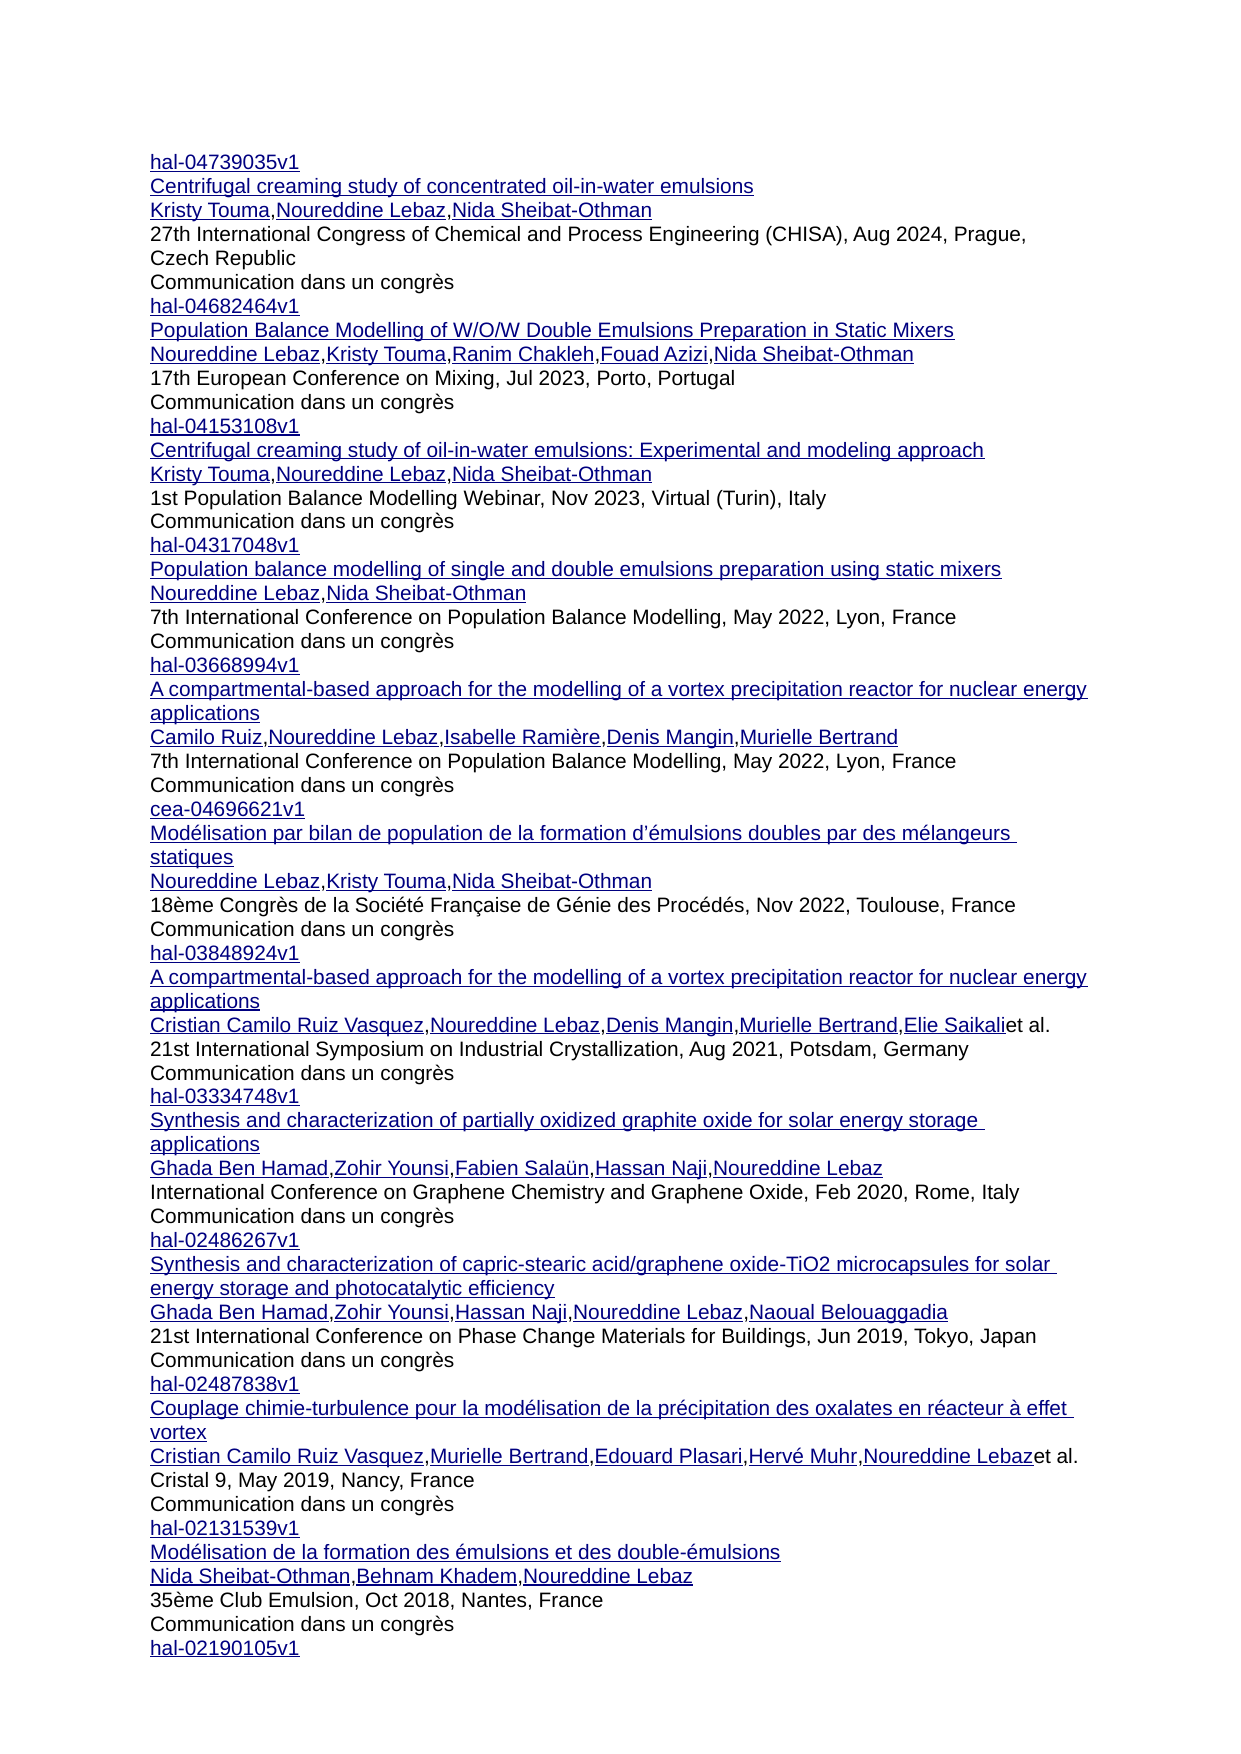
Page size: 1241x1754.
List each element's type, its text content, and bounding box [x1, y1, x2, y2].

table_cell Synthesis and characterization of capric-stearic acid/graphene oxide-TiO2 microcapsules for solar energy storage and photocatalytic efficiency Ghada Ben Hamad,Zohir Younsi,Hassan Naji,Noureddine Lebaz,Naoual Belouaggadia 21st International Conference on Phase Change Materials for Buildings, Jun 2019, Tokyo, Japan Communication dans un congrès hal-02487838v1 [150, 1252, 1090, 1396]
table_cell Population Balance Modelling of W/O/W Double Emulsions Preparation in Static Mixers Noureddine Lebaz,Kristy Touma,Ranim Chakleh,Fouad Azizi,Nida Sheibat-Othman 17th European Conference on Mixing, Jul 2023, Porto, Portugal Communication dans un congrès hal-04153108v1 [150, 318, 1090, 437]
table_cell A compartmental-based approach for the modelling of a vortex precipitation reactor for nuclear energy applications Camilo Ruiz,Noureddine Lebaz,Isabelle Ramière,Denis Mangin,Murielle Bertrand 7th International Conference on Population Balance Modelling, May 2022, Lyon, France Communication dans un congrès cea-04696621v1 [150, 677, 1090, 821]
table_cell hal-04739035v1 [150, 150, 1090, 174]
table_cell Centrifugal creaming study of concentrated oil-in-water emulsions Kristy Touma,Noureddine Lebaz,Nida Sheibat-Othman 27th International Congress of Chemical and Process Engineering (CHISA), Aug 2024, Prague, Czech Republic Communication dans un congrès hal-04682464v1 [150, 174, 1090, 318]
table_cell Population balance modelling of single and double emulsions preparation using static mixers Noureddine Lebaz,Nida Sheibat-Othman 7th International Conference on Population Balance Modelling, May 2022, Lyon, France Communication dans un congrès hal-03668994v1 [150, 557, 1090, 677]
table_cell Modélisation par bilan de population de la formation d’émulsions doubles par des mélangeurs statiques Noureddine Lebaz,Kristy Touma,Nida Sheibat-Othman 18ème Congrès de la Société Française de Génie des Procédés, Nov 2022, Toulouse, France Communication dans un congrès hal-03848924v1 [150, 821, 1090, 964]
table_cell A compartmental-based approach for the modelling of a vortex precipitation reactor for nuclear energy applications Cristian Camilo Ruiz Vasquez,Noureddine Lebaz,Denis Mangin,Murielle Bertrand,Elie Saikaliet al. 21st International Symposium on Industrial Crystallization, Aug 2021, Potsdam, Germany Communication dans un congrès hal-03334748v1 [150, 965, 1090, 1108]
table_cell Couplage chimie-turbulence pour la modélisation de la précipitation des oxalates en réacteur à effet vortex Cristian Camilo Ruiz Vasquez,Murielle Bertrand,Edouard Plasari,Hervé Muhr,Noureddine Lebazet al. Cristal 9, May 2019, Nancy, France Communication dans un congrès hal-02131539v1 [150, 1396, 1090, 1539]
table_cell Modélisation de la formation des émulsions et des double-émulsions Nida Sheibat-Othman,Behnam Khadem,Noureddine Lebaz 35ème Club Emulsion, Oct 2018, Nantes, France Communication dans un congrès hal-02190105v1 [150, 1540, 1090, 1659]
table_cell Synthesis and characterization of partially oxidized graphite oxide for solar energy storage applications Ghada Ben Hamad,Zohir Younsi,Fabien Salaün,Hassan Naji,Noureddine Lebaz International Conference on Graphene Chemistry and Graphene Oxide, Feb 2020, Rome, Italy Communication dans un congrès hal-02486267v1 [150, 1108, 1090, 1252]
table_cell Centrifugal creaming study of oil-in-water emulsions: Experimental and modeling approach Kristy Touma,Noureddine Lebaz,Nida Sheibat-Othman 1st Population Balance Modelling Webinar, Nov 2023, Virtual (Turin), Italy Communication dans un congrès hal-04317048v1 [150, 438, 1090, 557]
